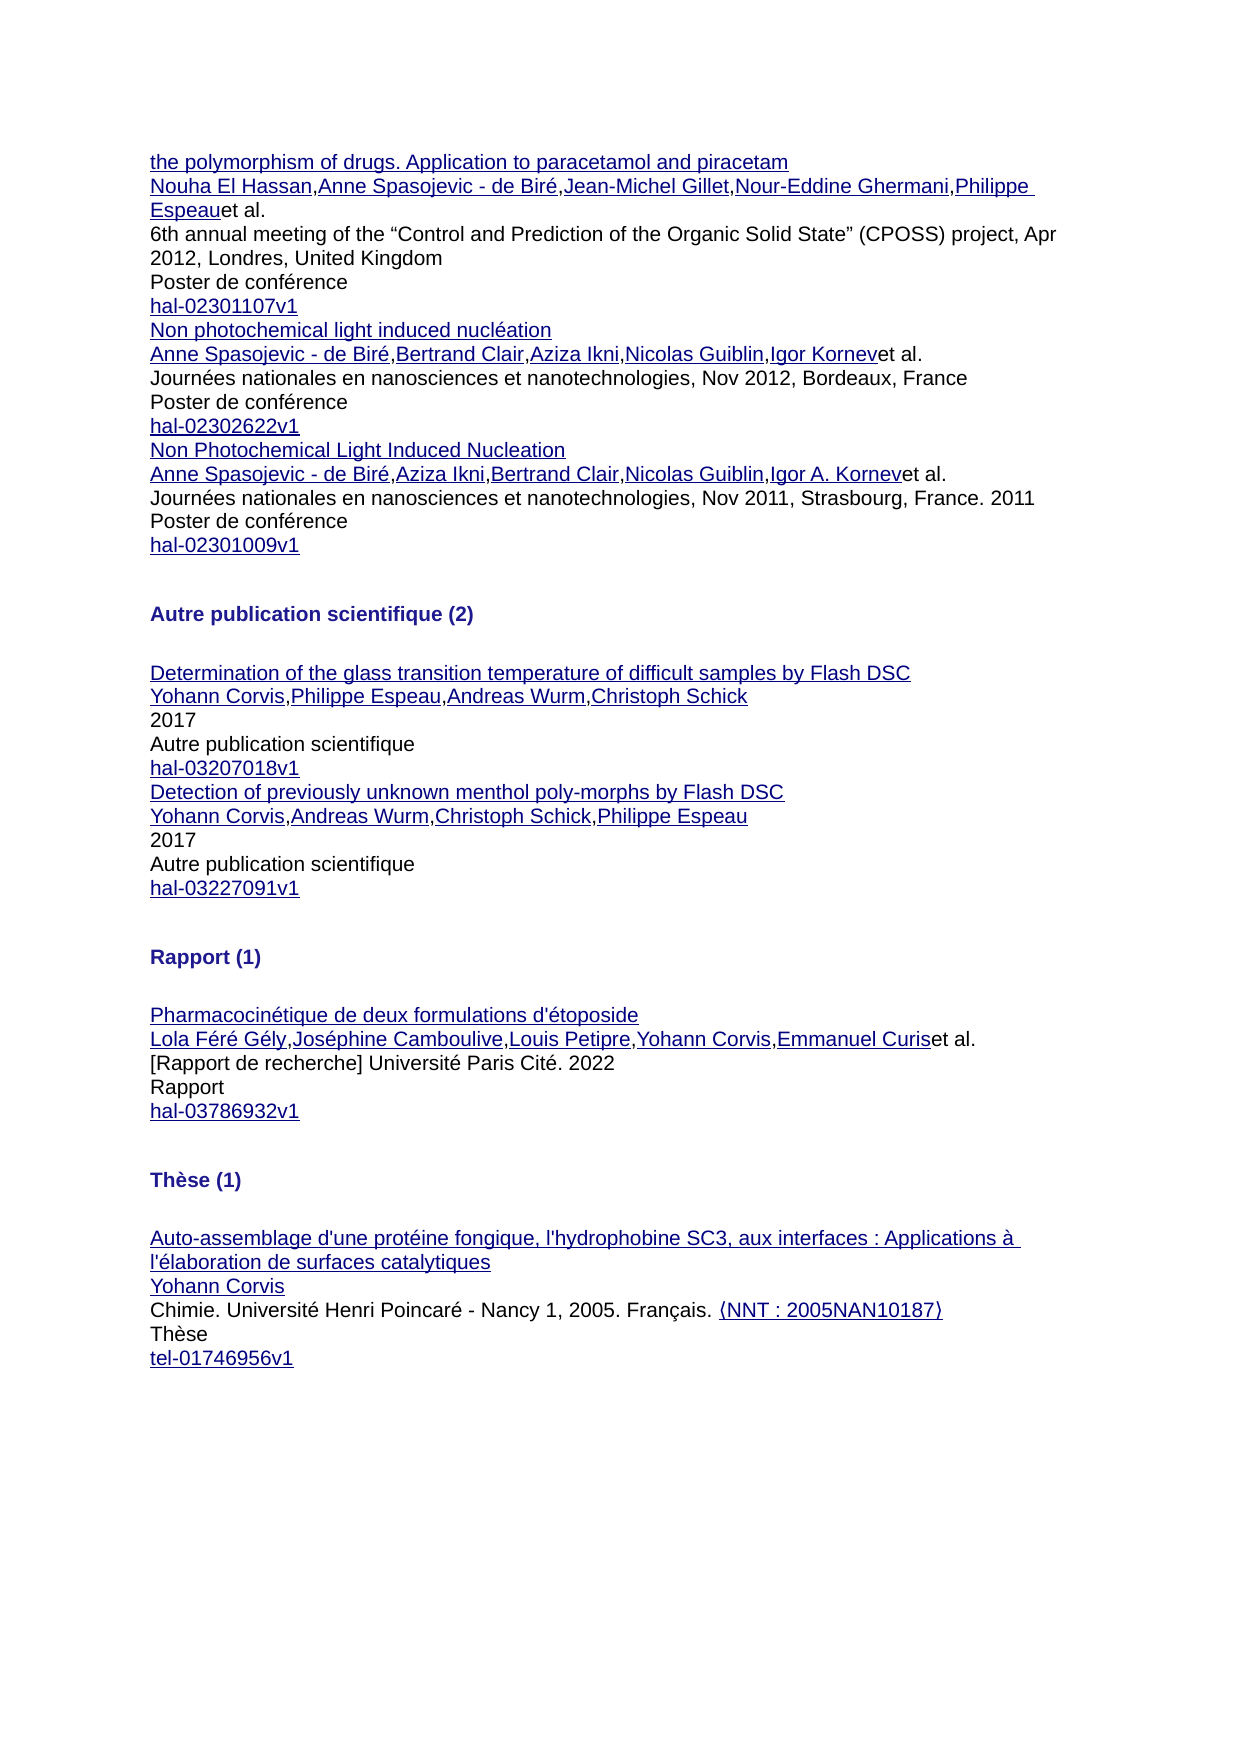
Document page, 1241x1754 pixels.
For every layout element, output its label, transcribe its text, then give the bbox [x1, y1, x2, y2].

table_cell Detection of previously unknown menthol poly-morphs by Flash DSC Yohann Corvis,Andreas Wurm,Christoph Schick,Philippe Espeau 2017 Autre publication scientifique hal-03227091v1 [150, 780, 1090, 900]
table_cell Non Photochemical Light Induced Nucleation Anne Spasojevic - de Biré,Aziza Ikni,Bertrand Clair,Nicolas Guiblin,Igor A. Kornevet al. Journées nationales en nanosciences et nanotechnologies, Nov 2011, Strasbourg, France. 2011 Poster de conférence hal-02301009v1 [150, 438, 1090, 557]
table_header Pharmacocinétique de deux formulations d'étoposide Lola Féré Gély,Joséphine Camboulive,Louis Petipre,Yohann Corvis,Emmanuel Curiset al. [Rapport de recherche] Université Paris Cité. 2022 Rapport hal-03786932v1 [150, 1003, 1090, 1123]
subtitle Rapport (1) [150, 945, 1090, 969]
table_header Determination of the glass transition temperature of difficult samples by Flash DSC Yohann Corvis,Philippe Espeau,Andreas Wurm,Christoph Schick 2017 Autre publication scientifique hal-03207018v1 [150, 660, 1090, 780]
table_header High resolution X-ray diffraction, ab initio calculations and thermodynamic measurements to go insight the polymorphism of drugs. Application to paracetamol and piracetam Nouha El Hassan,Anne Spasojevic - de Biré,Jean-Michel Gillet,Nour-Eddine Ghermani,Philippe Espeauet al. 6th annual meeting of the “Control and Prediction of the Organic Solid State” (CPOSS) project, Apr 2012, Londres, United Kingdom Poster de conférence hal-02301107v1 [150, 150, 1090, 318]
subtitle Autre publication scientifique (2) [150, 602, 1090, 626]
table_header Auto-assemblage d'une protéine fongique, l'hydrophobine SC3, aux interfaces : Applications à l'élaboration de surfaces catalytiques Yohann Corvis Chimie. Université Henri Poincaré - Nancy 1, 2005. Français. ⟨NNT : 2005NAN10187⟩ Thèse tel-01746956v1 [150, 1226, 1090, 1370]
table_cell Non photochemical light induced nucléation Anne Spasojevic - de Biré,Bertrand Clair,Aziza Ikni,Nicolas Guiblin,Igor Kornevet al. Journées nationales en nanosciences et nanotechnologies, Nov 2012, Bordeaux, France Poster de conférence hal-02302622v1 [150, 318, 1090, 437]
subtitle Thèse (1) [150, 1168, 1090, 1192]
